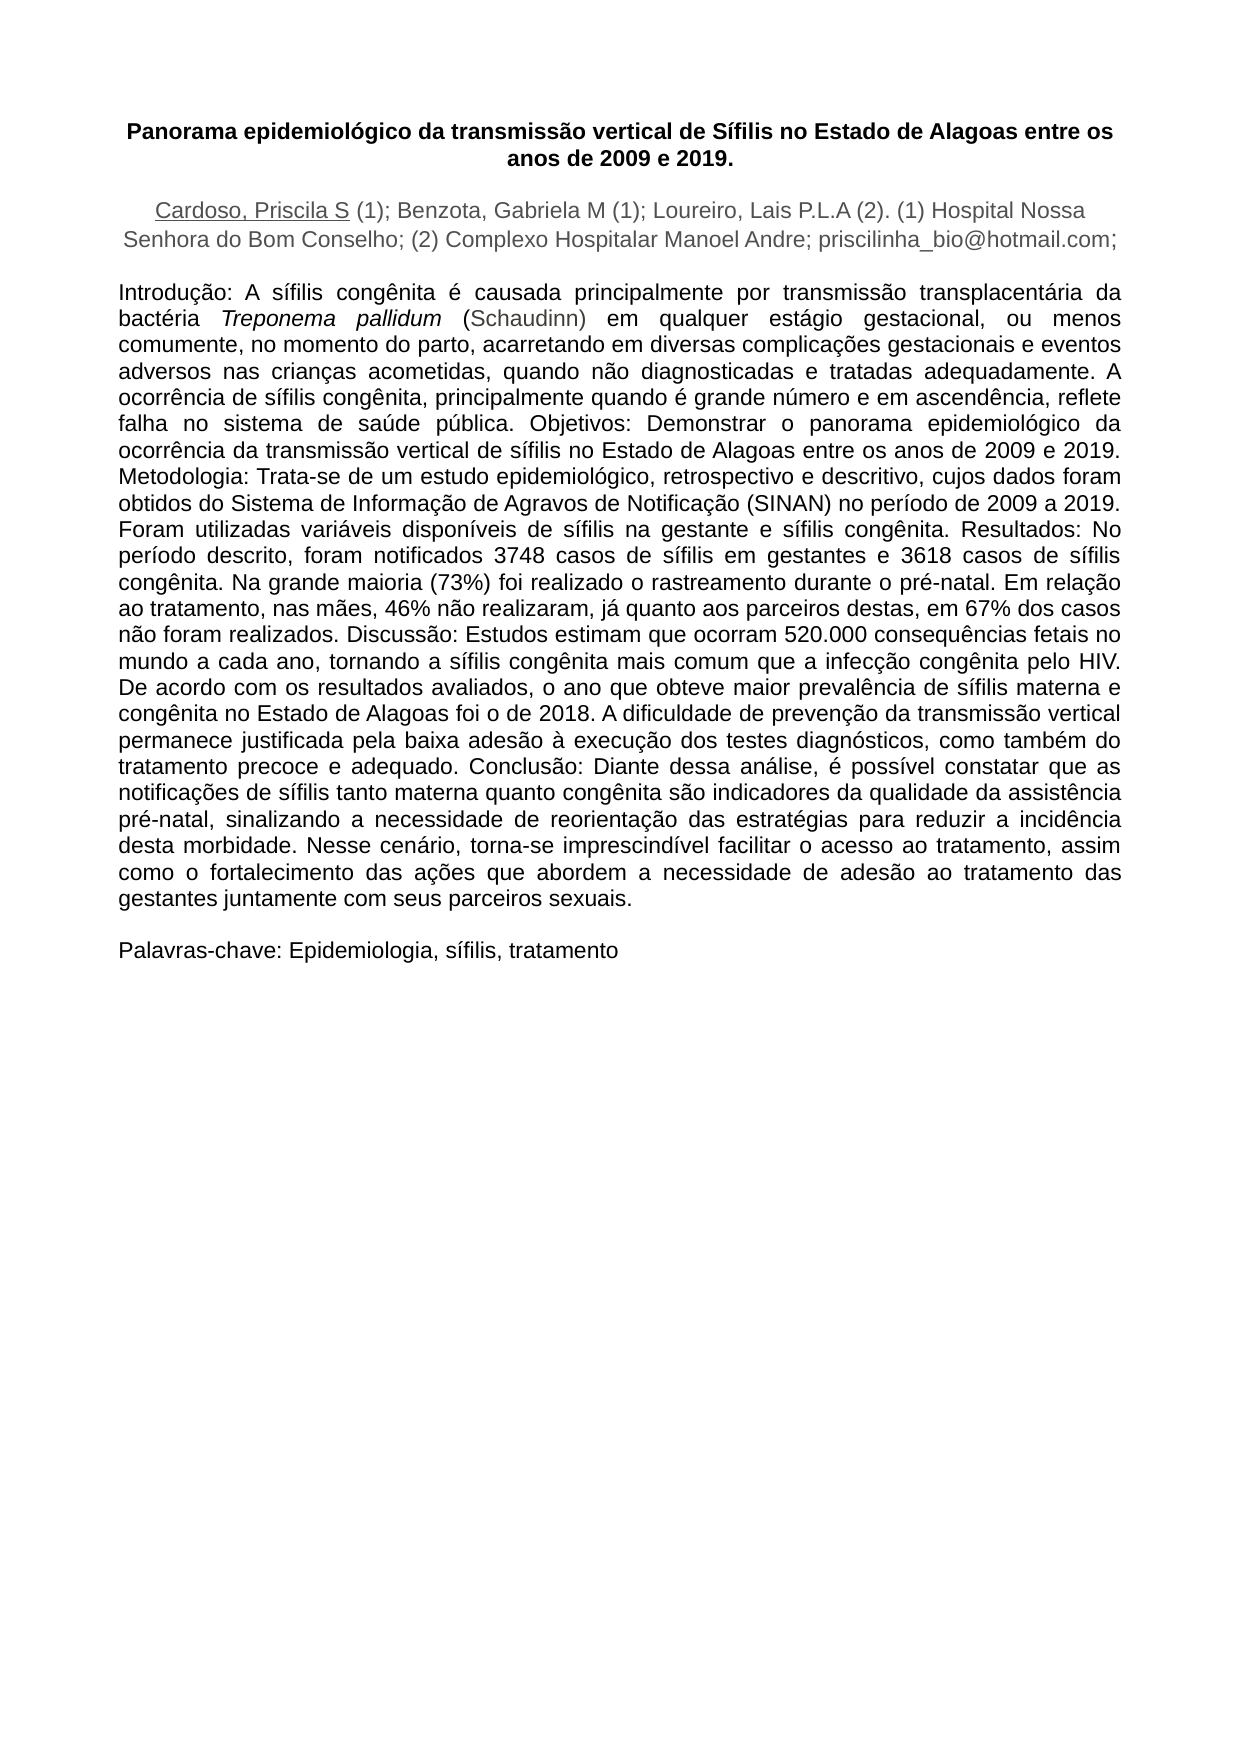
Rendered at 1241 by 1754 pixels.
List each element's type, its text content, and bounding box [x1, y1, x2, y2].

text Introdução: A sífilis congênita é causada principalmente por transmissão transplacentária da bactéria Treponema pallidum (Schaudinn) em qualquer estágio gestacional, ou menos comumente, no momento do parto, acarretando em diversas complicações gestacionais e eventos adversos nas crianças acometidas, quando não diagnosticadas e tratadas adequadamente. A ocorrência de sífilis congênita, principalmente quando é grande número e em ascendência, reflete falha no sistema de saúde pública. Objetivos: Demonstrar o panorama epidemiológico da ocorrência da transmissão vertical de sífilis no Estado de Alagoas entre os anos de 2009 e 2019. Metodologia: Trata-se de um estudo epidemiológico, retrospectivo e descritivo, cujos dados foram obtidos do Sistema de Informação de Agravos de Notificação (SINAN) no período de 2009 a 2019. Foram utilizadas variáveis disponíveis de sífilis na gestante e sífilis congênita. Resultados: No período descrito, foram notificados 3748 casos de sífilis em gestantes e 3618 casos de sífilis congênita. Na grande maioria (73%) foi realizado o rastreamento durante o pré-natal. Em relação ao tratamento, nas mães, 46% não realizaram, já quanto aos parceiros destas, em 67% dos casos não foram realizados. Discussão: Estudos estimam que ocorram 520.000 consequências fetais no mundo a cada ano, tornando a sífilis congênita mais comum que a infecção congênita pelo HIV. De acordo com os resultados avaliados, o ano que obteve maior prevalência de sífilis materna e congênita no Estado de Alagoas foi o de 2018. A dificuldade de prevenção da transmissão vertical permanece justificada pela baixa adesão à execução dos testes diagnósticos, como também do tratamento precoce e adequado. Conclusão: Diante dessa análise, é possível constatar que as notificações de sífilis tanto materna quanto congênita são indicadores da qualidade da assistência pré-natal, sinalizando a necessidade de reorientação das estratégias para reduzir a incidência desta morbidade. Nesse cenário, torna-se imprescindível facilitar o acesso ao tratamento, assim como o fortalecimento das ações que abordem a necessidade de adesão ao tratamento das gestantes juntamente com seus parceiros sexuais. [118, 279, 1122, 911]
text Palavras-chave: Epidemiologia, sífilis, tratamento [118, 937, 1122, 964]
text Panorama epidemiológico da transmissão vertical de Sífilis no Estado de Alagoas entre os anos de 2009 e 2019. [118, 118, 1122, 171]
text Cardoso, Priscila S (1); Benzota, Gabriela M (1); Loureiro, Lais P.L.A (2). (1) Hospital Nossa Senhora do Bom Conselho; (2) Complexo Hospitalar Manoel Andre; priscilinha_bio@hotmail.com; [118, 197, 1122, 252]
